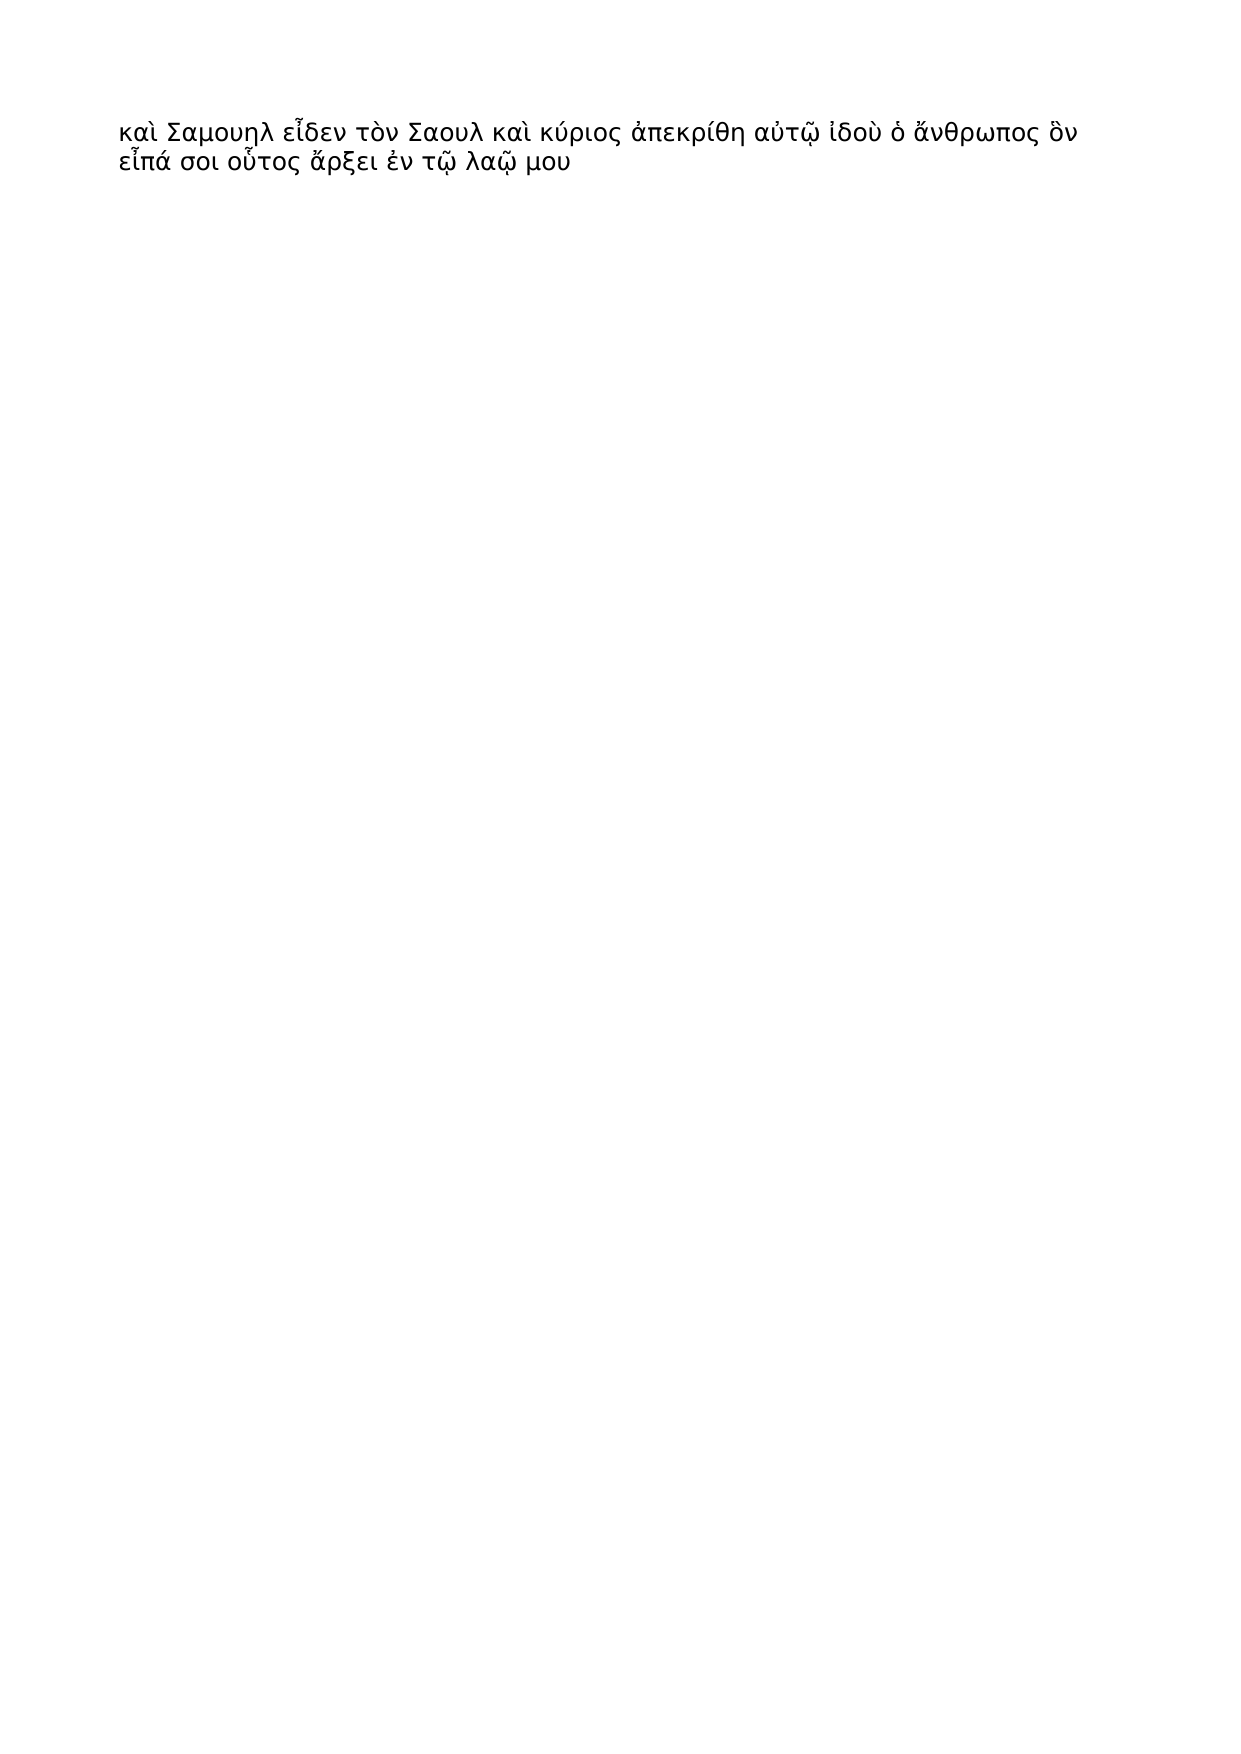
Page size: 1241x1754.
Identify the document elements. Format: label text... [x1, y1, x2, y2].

text καὶ Σαμουηλ εἶδεν τὸν Σαουλ καὶ κύριος ἀπεκρίθη αὐτῷ ἰδοὺ ὁ ἄνθρωπος ὃν εἶπά σοι οὗτος ἄρξει ἐν τῷ λαῷ μου [118, 118, 1122, 176]
